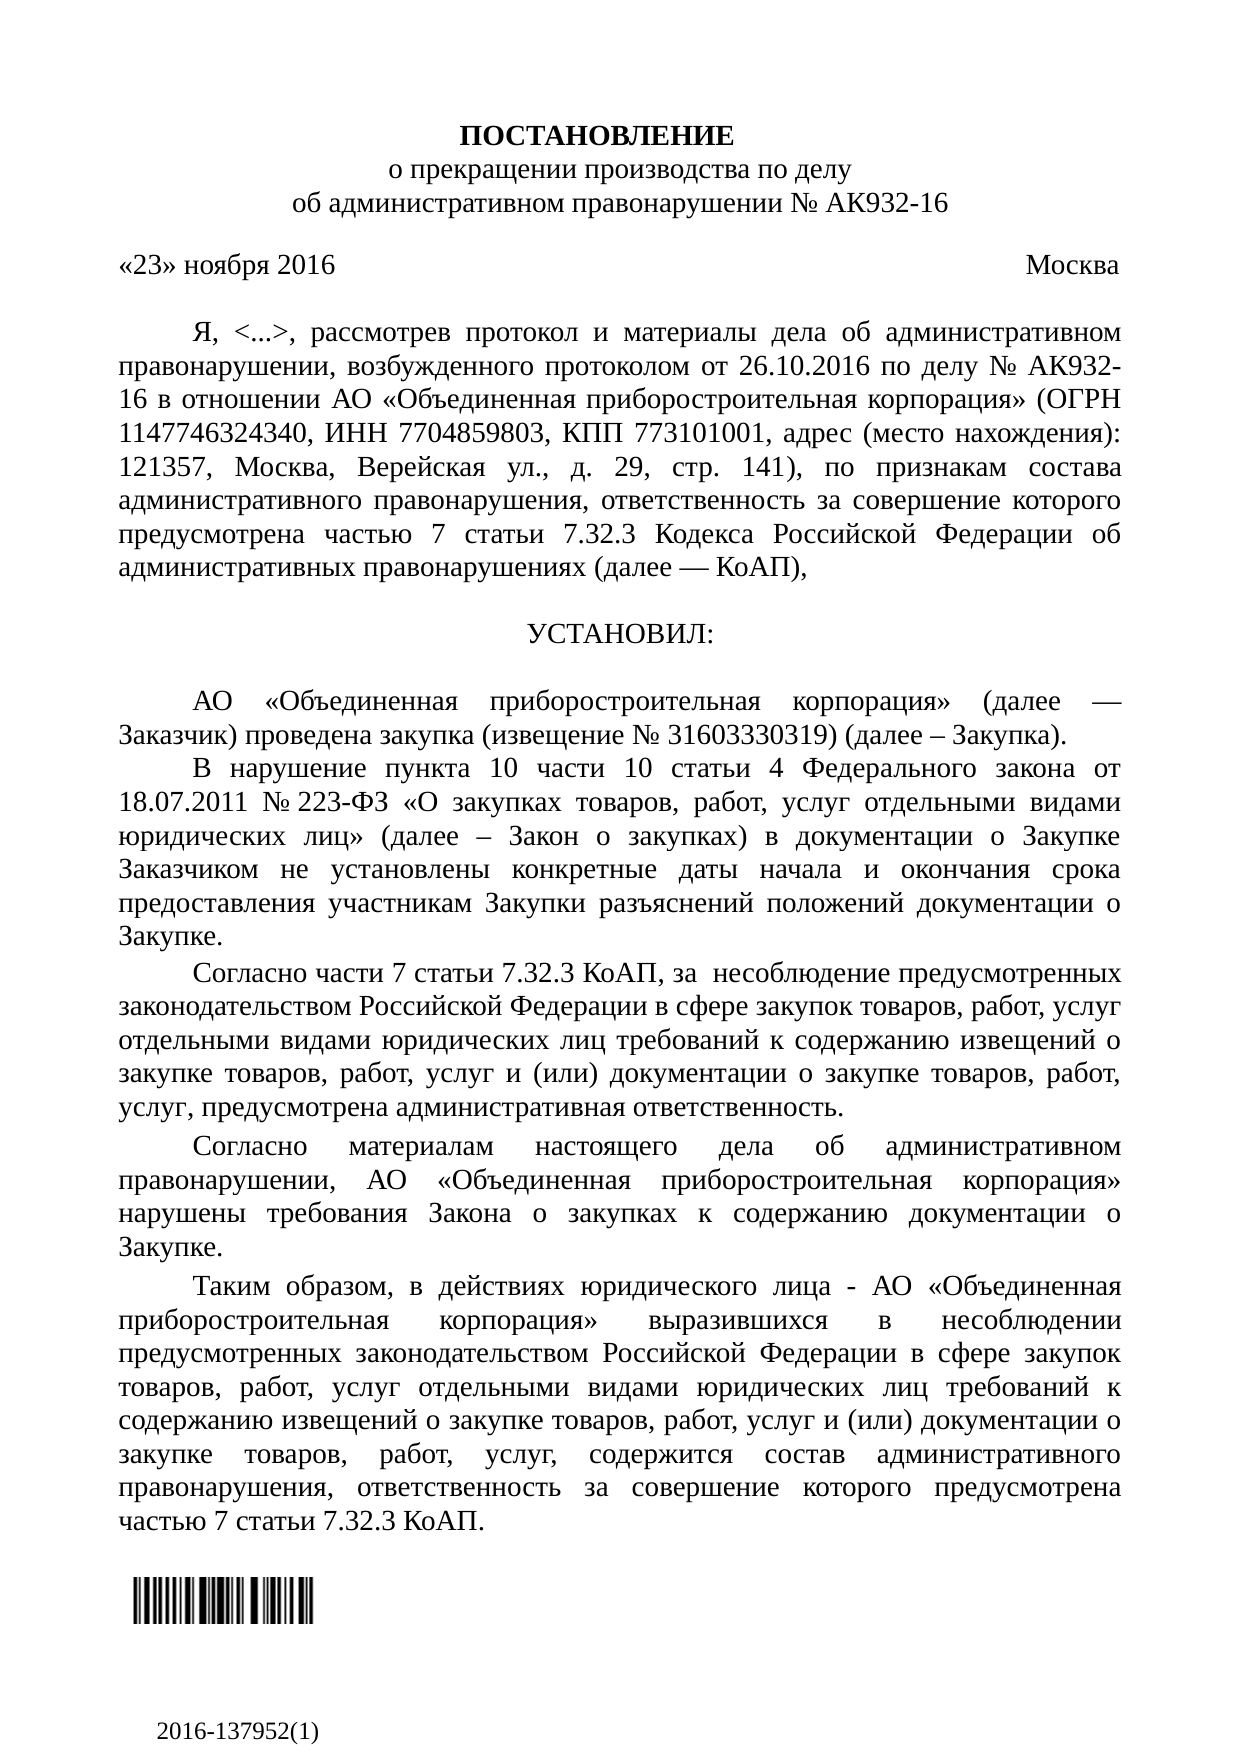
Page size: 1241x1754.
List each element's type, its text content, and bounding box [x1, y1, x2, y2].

text Согласно части 7 статьи 7.32.3 КоАП, за несоблюдение предусмотренных законодательством Российской Федерации в сфере закупок товаров, работ, услуг отдельными видами юридических лиц требований к содержанию извещений о закупке товаров, работ, услуг и (или) документации о закупке товаров, работ, услуг, предусмотрена административная ответственность. [118, 955, 1122, 1122]
text Таким образом, в действиях юридического лица - АО «Объединенная приборостроительная корпорация» выразившихся в несоблюдении предусмотренных законодательством Российской Федерации в сфере закупок товаров, работ, услуг отдельными видами юридических лиц требований к содержанию извещений о закупке товаров, работ, услуг и (или) документации о закупке товаров, работ, услуг, содержится состав административного правонарушения, ответственность за совершение которого предусмотрена частью 7 статьи 7.32.3 КоАП. [118, 1268, 1122, 1537]
text о прекращении производства по делу [118, 152, 1122, 185]
text об административном правонарушении № АК932-16 [118, 185, 1122, 219]
text В нарушение пункта 10 части 10 статьи 4 Федерального закона от 18.07.2011 № 223-ФЗ «О закупках товаров, работ, услуг отдельными видами юридических лиц» (далее – Закон о закупках) в документации о Закупке Заказчиком не установлены конкретные даты начала и окончания срока предоставления участникам Закупки разъяснений положений документации о Закупке. [118, 751, 1122, 952]
text Согласно материалам настоящего дела об административном правонарушении, АО «Объединенная приборостроительная корпорация» нарушены требования Закона о закупках к содержанию документации о Закупке. [118, 1128, 1122, 1262]
text Я, <...>, рассмотрев протокол и материалы дела об административном правонарушении, возбужденного протоколом от 26.10.2016 по делу № АК932-16 в отношении АО «Объединенная приборостроительная корпорация» (ОГРН 1147746324340, ИНН 7704859803, КПП 773101001, адрес (место нахождения): 121357, Москва, Верейская ул., д. 29, стр. 141), по признакам состава административного правонарушения, ответственность за совершение которого предусмотрена частью 7 статьи 7.32.3 Кодекса Российской Федерации об административных правонарушениях (далее — КоАП), [118, 314, 1122, 583]
text «23» ноября 2016 Москва [118, 247, 1122, 281]
text ПОСТАНОВЛЕНИЕ [117, 118, 1078, 152]
picture [118, 1577, 331, 1624]
text АО «Объединенная приборостроительная корпорация» (далее — Заказчик) проведена закупка (извещение № 31603330319) (далее – Закупка). [118, 683, 1122, 751]
text УСТАНОВИЛ: [118, 616, 1122, 650]
